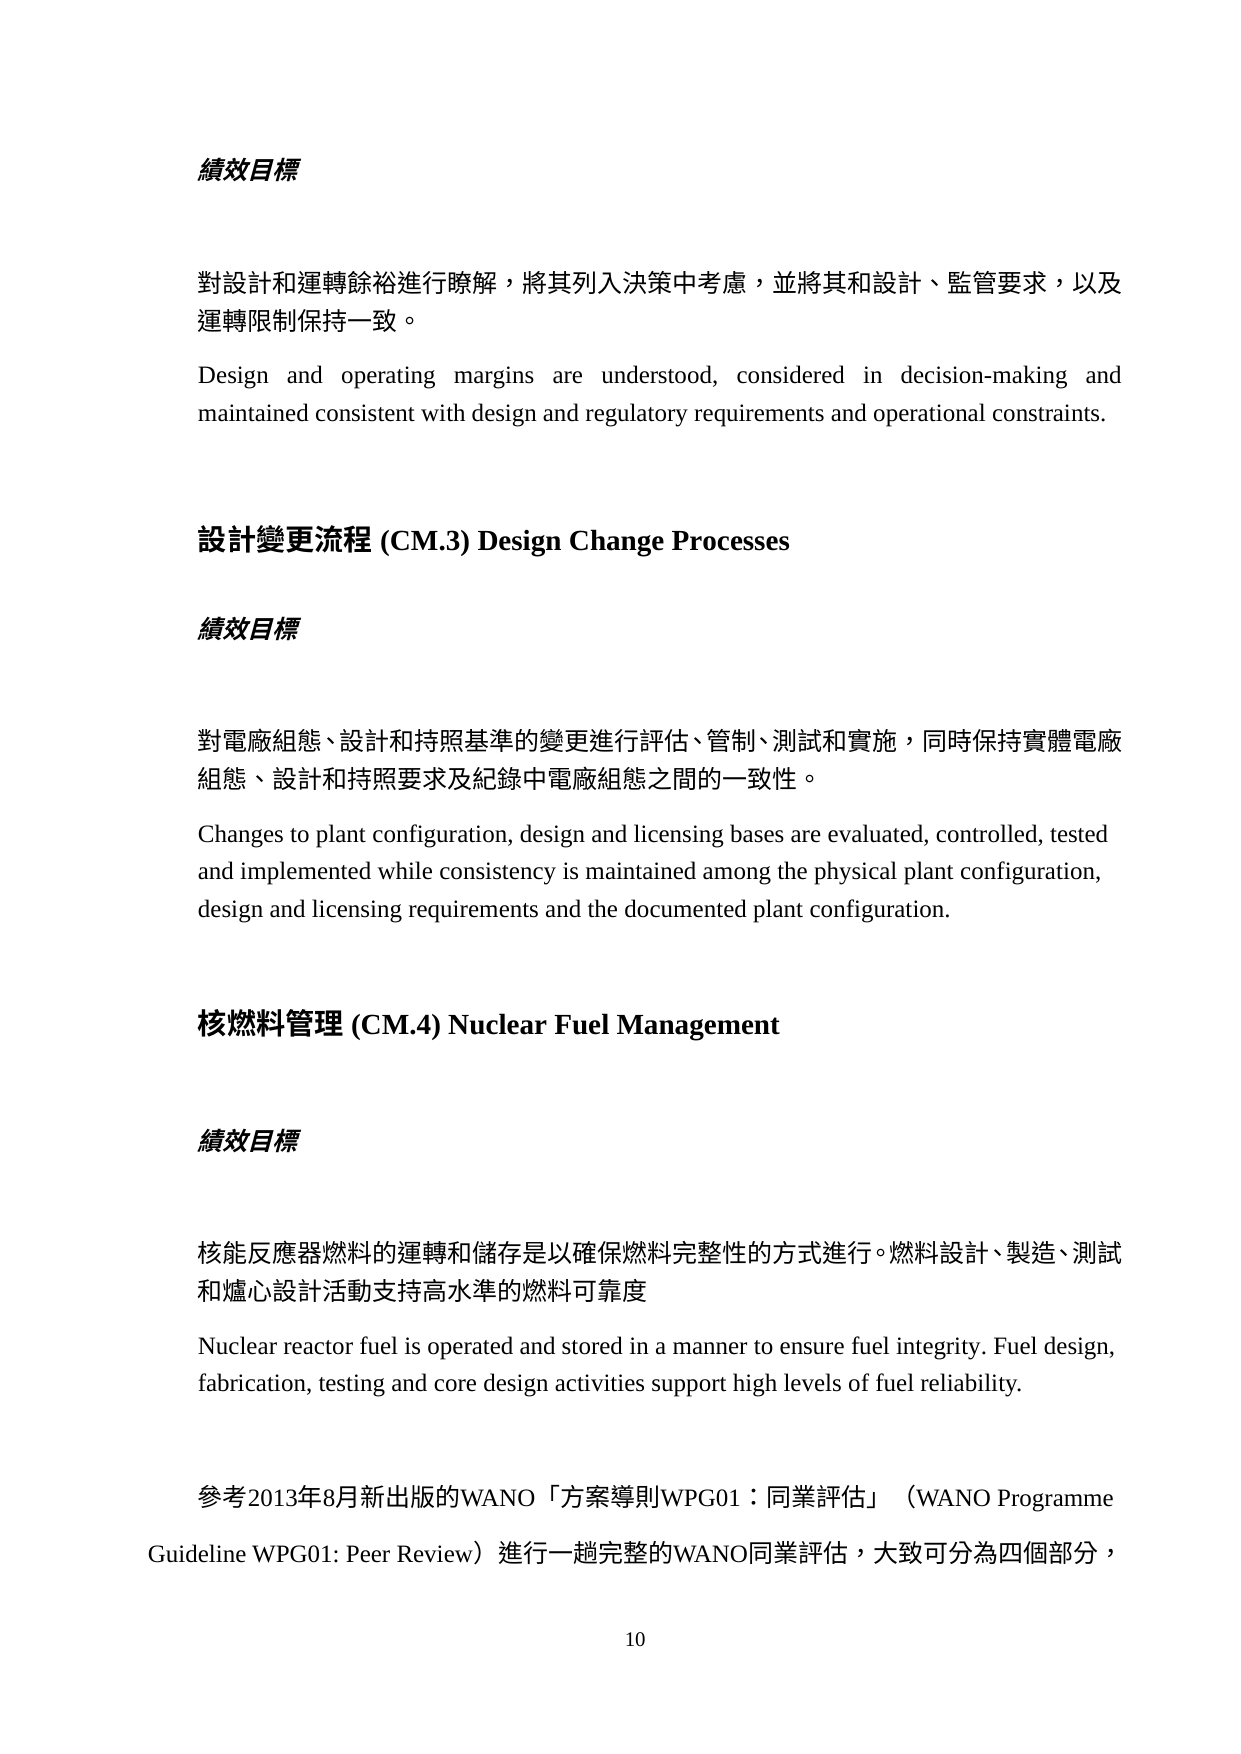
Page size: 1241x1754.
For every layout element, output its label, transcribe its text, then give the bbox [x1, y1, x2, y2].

text 設計變更流程 (CM.3) Design Change Processes [198, 500, 1122, 575]
text 核能反應器燃料的運轉和儲存是以確保燃料完整性的方式進行。燃料設計、製造、測試和爐心設計活動支持高水準的燃料可靠度 [198, 1233, 1122, 1308]
text 績效目標 [198, 609, 1122, 647]
text Nuclear reactor fuel is operated and stored in a manner to ensure fuel integrity. Fuel design, fabrication, testing and core design activities support high levels of fuel reliability. [198, 1327, 1122, 1402]
text 對電廠組態、設計和持照基準的變更進行評估、管制、測試和實施，同時保持實體電廠組態、設計和持照要求及紀錄中電廠組態之間的一致性。 [198, 721, 1122, 796]
text Changes to plant configuration, design and licensing bases are evaluated, controlled, tested and implemented while consistency is maintained among the physical plant configuration, design and licensing requirements and the documented plant configuration. [198, 815, 1122, 927]
text Design and operating margins are understood, considered in decision-making and maintained consistent with design and regulatory requirements and operational constraints. [198, 357, 1122, 432]
text 績效目標 [198, 1120, 1122, 1158]
text 核燃料管理 (CM.4) Nuclear Fuel Management [198, 984, 1122, 1059]
text 參考2013年8月新出版的WANO「方案導則WPG01：同業評估」（WANO Programme Guideline WPG01: Peer Review）進行一趟完整的WANO同業評估，大致可分為四個部分， [148, 1477, 1122, 1571]
text 績效目標 [198, 150, 1122, 187]
text 對設計和運轉餘裕進行瞭解，將其列入決策中考慮，並將其和設計、監管要求，以及運轉限制保持一致。 [198, 263, 1122, 338]
